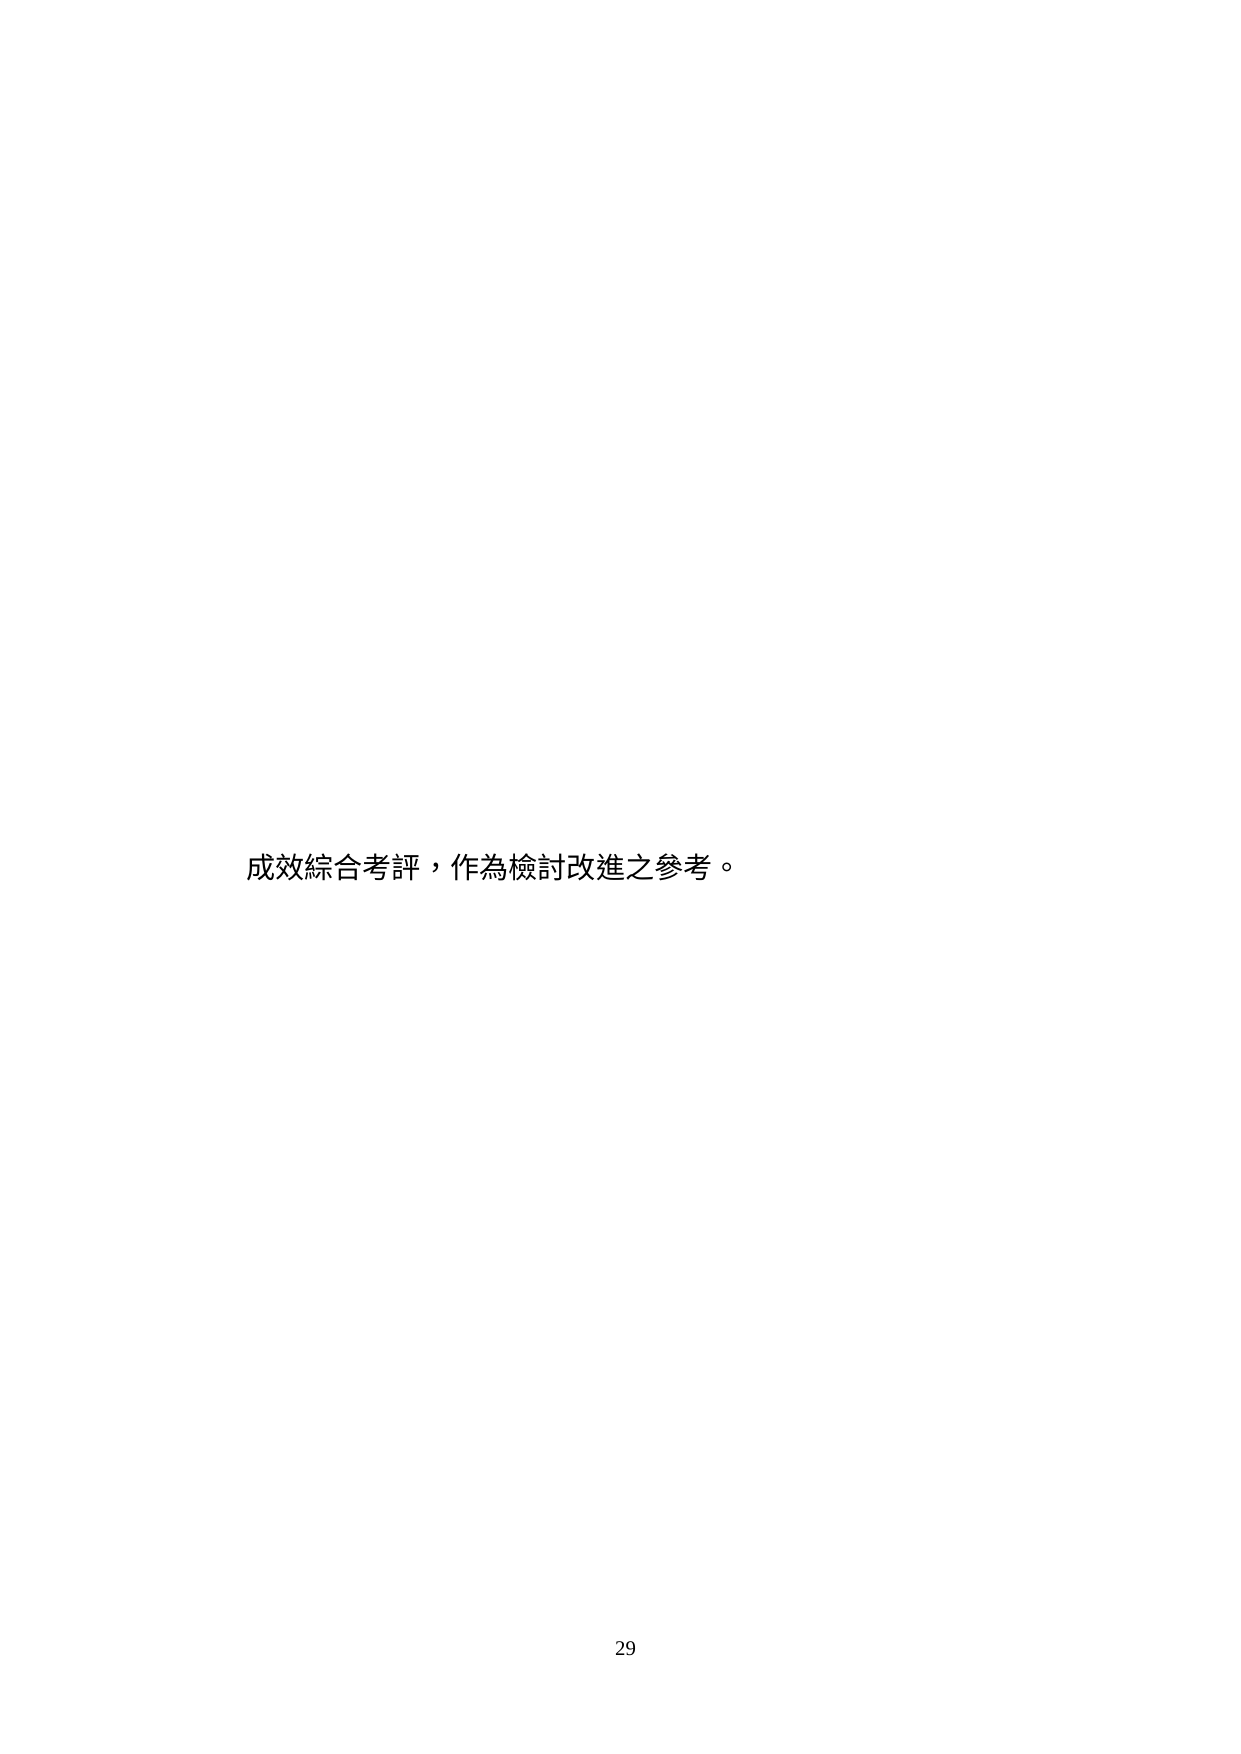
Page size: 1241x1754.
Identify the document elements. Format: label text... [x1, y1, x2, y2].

text 成效綜合考評，作為檢討改進之參考。 [187, 824, 1063, 887]
